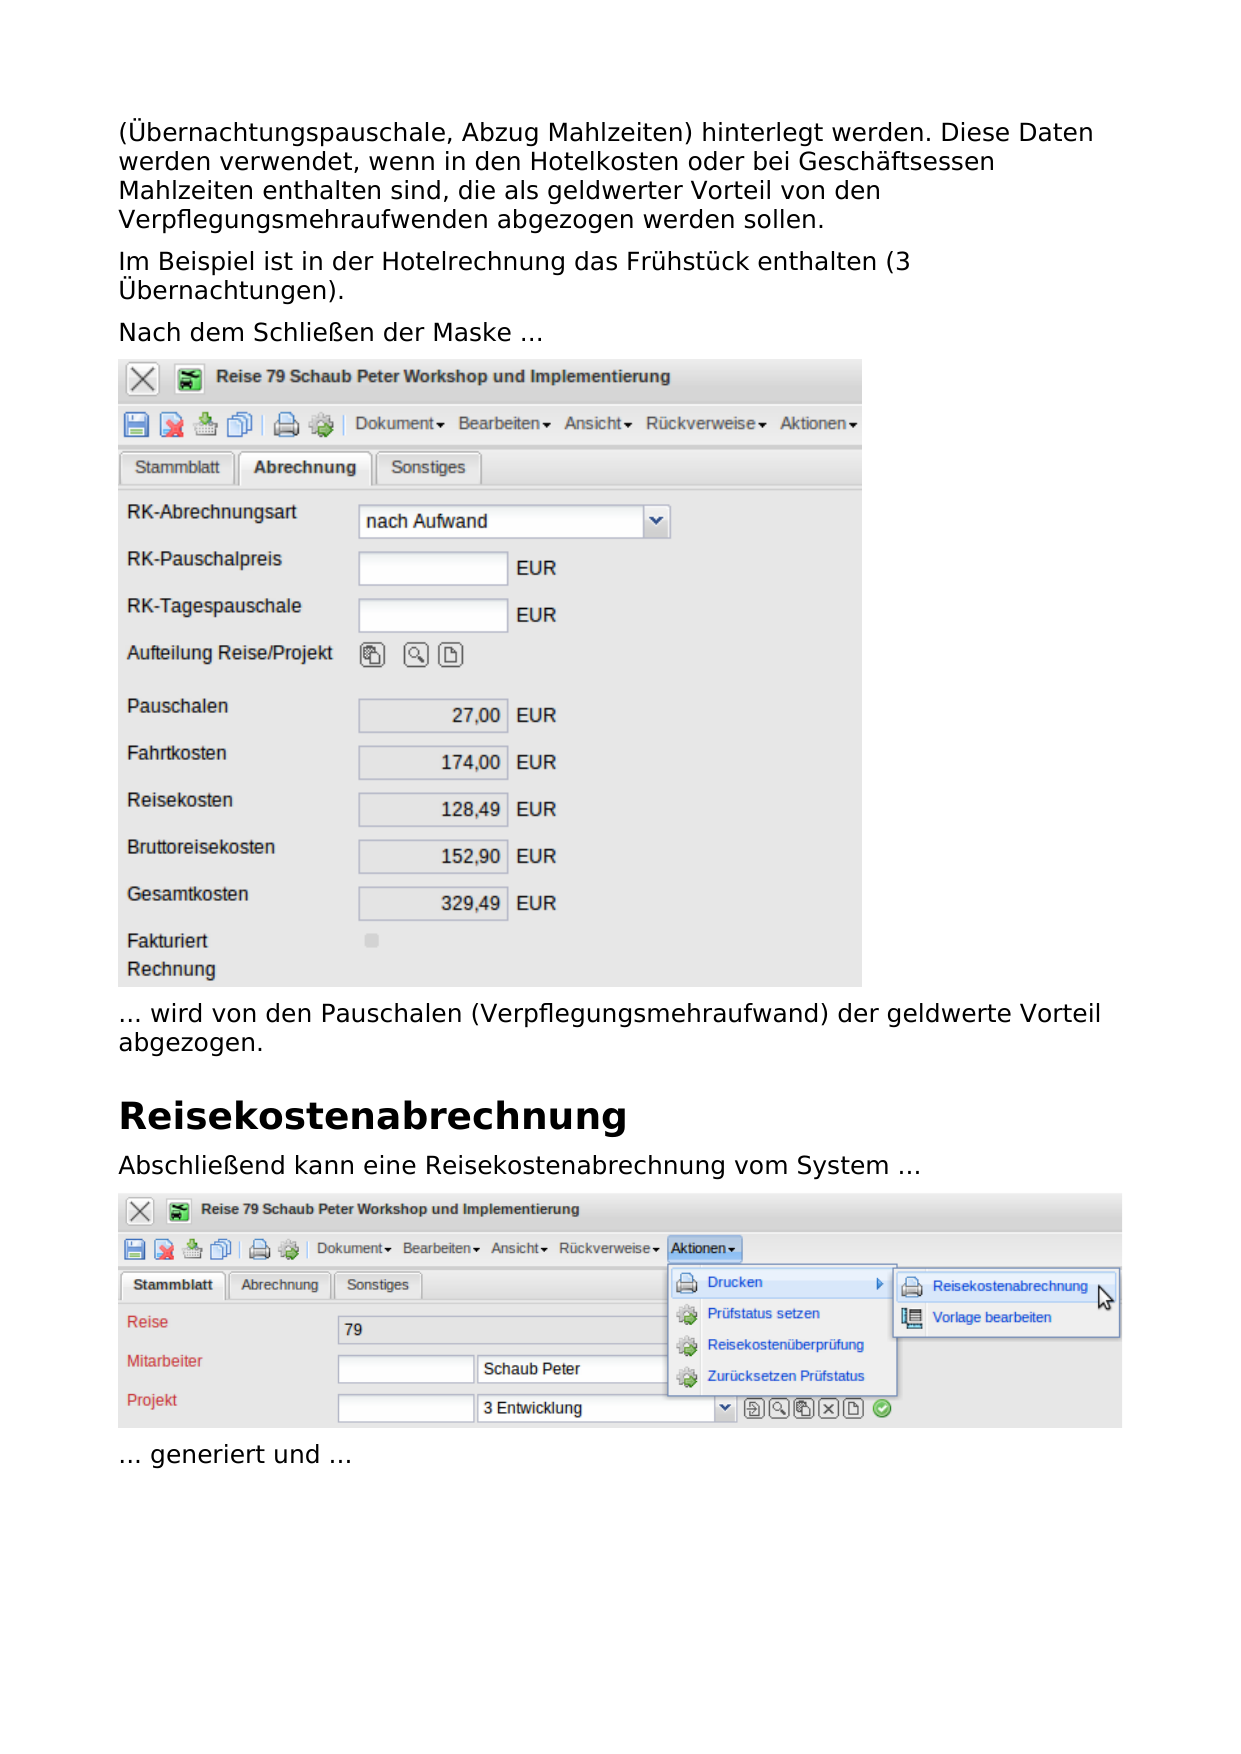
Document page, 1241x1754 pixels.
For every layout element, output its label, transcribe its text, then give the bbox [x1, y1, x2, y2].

picture [118, 359, 862, 987]
subtitle Reisekostenabrechnung [118, 1095, 1122, 1138]
text Abschließend kann eine Reisekostenabrechnung vom System ... [118, 1151, 1122, 1180]
text Im Beispiel ist in der Hotelrechnung das Frühstück enthalten (3 Übernachtungen). [118, 247, 1122, 306]
text Nach dem Schließen der Maske ... [118, 318, 1122, 347]
text (Übernachtungspauschale, Abzug Mahlzeiten) hinterlegt werden. Diese Daten werden verwendet, wenn in den Hotelkosten oder bei Geschäftsessen Mahlzeiten enthalten sind, die als geldwerter Vorteil von den Verpflegungsmehraufwenden abgezogen werden sollen. [118, 118, 1122, 235]
picture [118, 1192, 1123, 1428]
text ... generiert und ... [118, 1440, 1122, 1469]
text ... wird von den Pauschalen (Verpflegungsmehraufwand) der geldwerte Vorteil abgezogen. [118, 999, 1122, 1057]
